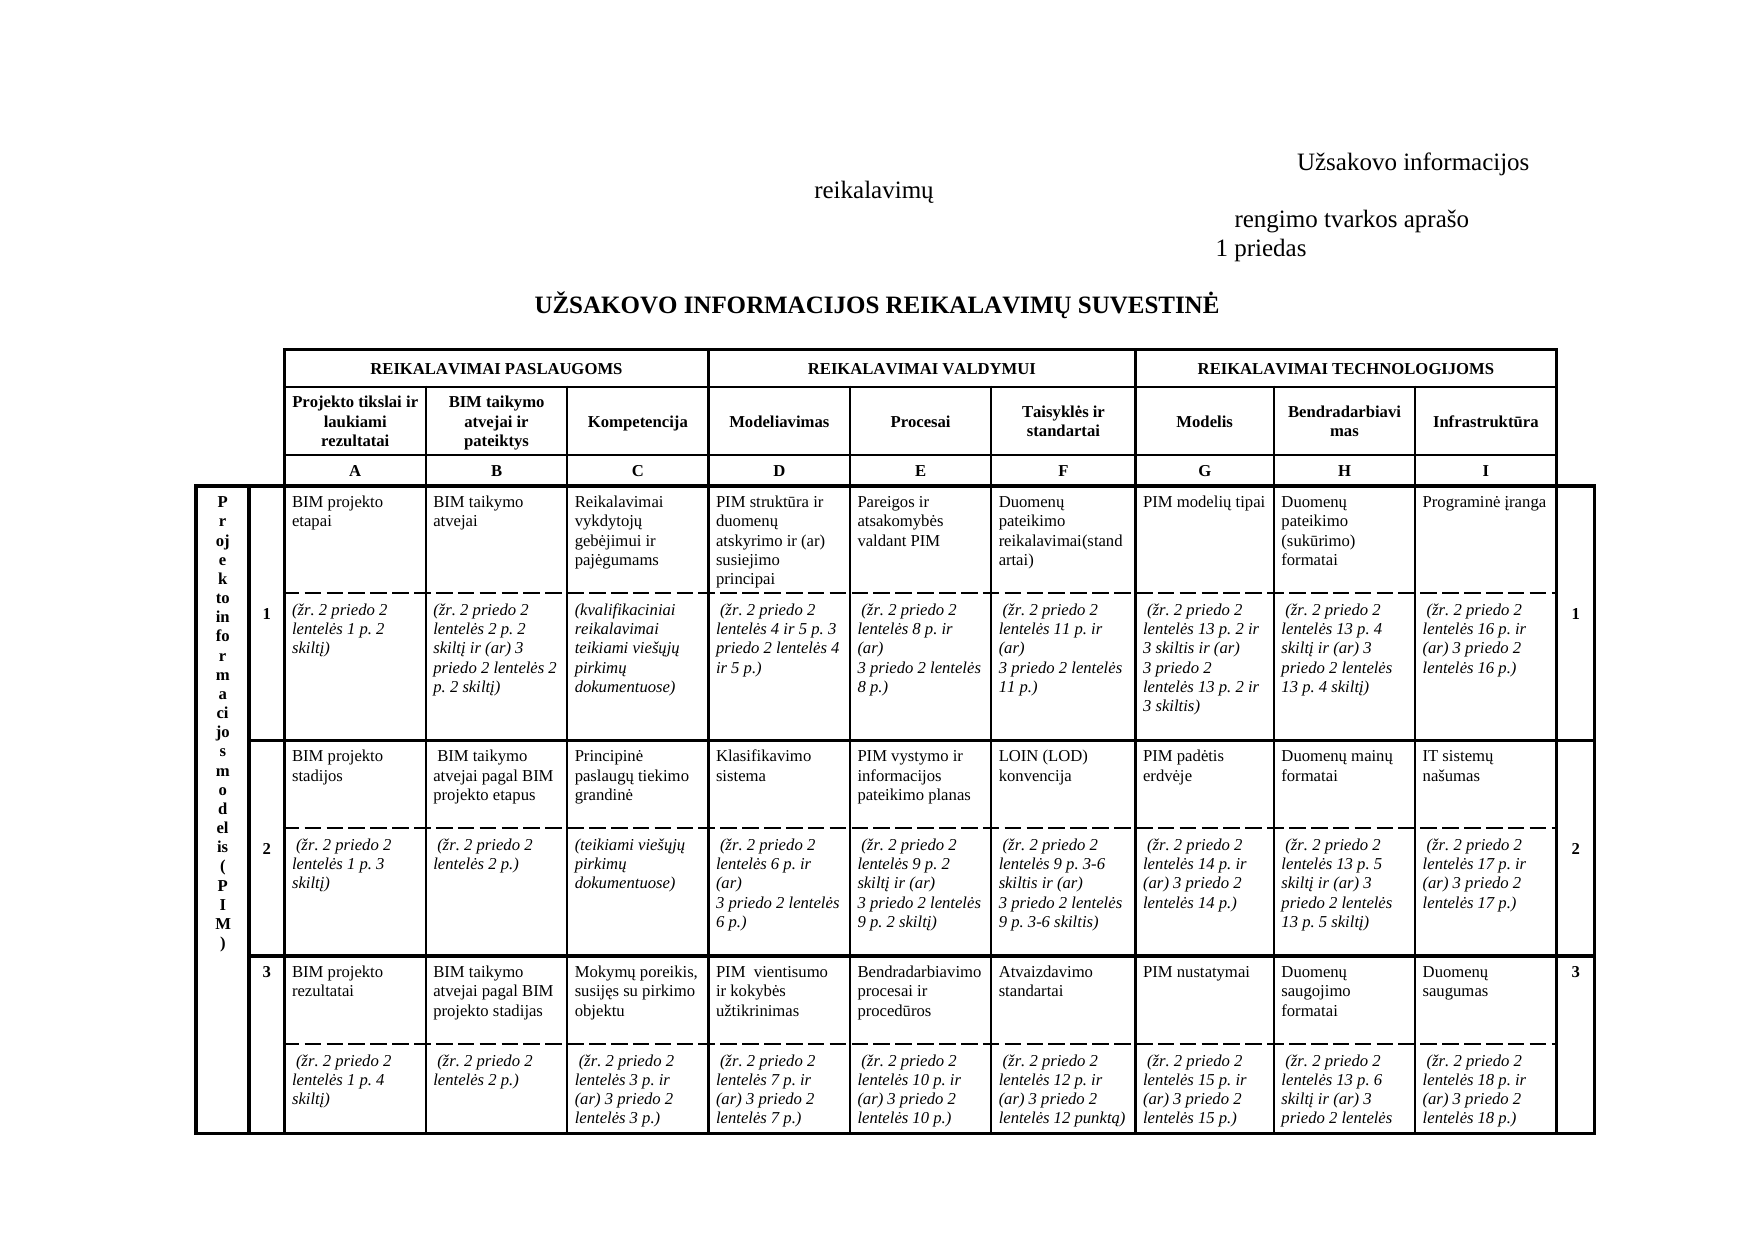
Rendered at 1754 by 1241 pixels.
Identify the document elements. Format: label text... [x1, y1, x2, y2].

table_cell (žr. 2 priedo 2 lentelės 10 p. ir (ar) 3 priedo 2 lentelės 10 p.) [851, 1043, 990, 1132]
table_cell G [1137, 456, 1273, 484]
table_cell B [427, 456, 566, 484]
table_cell Kompetencija [568, 388, 707, 454]
text rengimo tvarkos aprašo [177, 204, 1577, 233]
table_cell PIM vystymo ir informacijos pateikimo planas [851, 742, 990, 827]
table_cell (žr. 2 priedo 2 lentelės 13 p. 2 ir 3 skiltis ir (ar) 3 priedo 2 lentelės 13 p. 2 ir 3 skiltis) [1137, 592, 1273, 738]
table_cell (žr. 2 priedo 2 lentelės 15 p. ir (ar) 3 priedo 2 lentelės 15 p.) [1137, 1043, 1273, 1132]
table_cell BIM projekto rezultatai [286, 958, 425, 1043]
table_cell (žr. 2 priedo 2 lentelės 17 p. ir (ar) 3 priedo 2 lentelės 17 p.) [1416, 827, 1555, 954]
table_cell [1558, 454, 1595, 484]
table_cell Bendradarbiavimas [1275, 388, 1414, 454]
table_cell (žr. 2 priedo 2 lentelės 1 p. 3 skiltį) [286, 827, 425, 954]
table_cell (žr. 2 priedo 2 lentelės 12 p. ir (ar) 3 priedo 2 lentelės 12 punktą) [992, 1043, 1134, 1132]
table_cell [249, 454, 283, 484]
table_cell Programinė įranga [1416, 488, 1555, 592]
table_header REIKALAVIMAI VALDYMUI [710, 351, 1134, 386]
table_cell (kvalifikaciniai reikalavimai teikiami viešųjų pirkimų dokumentuose) [568, 592, 707, 738]
table_cell Projekto informacijos modelis (PIM) [198, 488, 247, 1132]
table_cell Infrastruktūra [1416, 388, 1555, 454]
table_cell BIM taikymo atvejai ir pateiktys [427, 388, 566, 454]
table_cell (žr. 2 priedo 2 lentelės 18 p. ir (ar) 3 priedo 2 lentelės 18 p.) [1416, 1043, 1555, 1132]
table_cell [196, 454, 249, 484]
table_cell E [851, 456, 990, 484]
table_cell F [992, 456, 1134, 484]
table_cell D [710, 456, 849, 484]
text UŽSAKOVO INFORMACIJOS REIKALAVIMŲ SUVESTINĖ [177, 291, 1577, 319]
table_cell BIM projekto stadijos [286, 742, 425, 827]
table_cell (žr. 2 priedo 2 lentelės 13 p. 5 skiltį ir (ar) 3 priedo 2 lentelės 13 p. 5 skiltį) [1275, 827, 1414, 954]
table_cell PIM vientisumo ir kokybės užtikrinimas [710, 958, 849, 1043]
table_cell (žr. 2 priedo 2 lentelės 8 p. ir (ar) 3 priedo 2 lentelės 8 p.) [851, 592, 990, 738]
table_cell (žr. 2 priedo 2 lentelės 11 p. ir (ar) 3 priedo 2 lentelės 11 p.) [992, 592, 1134, 738]
table_cell 3 [1558, 958, 1593, 1132]
table_cell (teikiami viešųjų pirkimų dokumentuose) [568, 827, 707, 954]
table_cell (žr. 2 priedo 2 lentelės 9 p. 2 skiltį ir (ar) 3 priedo 2 lentelės 9 p. 2 skiltį) [851, 827, 990, 954]
table_header [249, 348, 283, 386]
table_cell Bendradarbiavimo procesai ir procedūros [851, 958, 990, 1043]
table_cell (žr. 2 priedo 2 lentelės 6 p. ir (ar) 3 priedo 2 lentelės 6 p.) [710, 827, 849, 954]
table_cell Principinė paslaugų tiekimo grandinė [568, 742, 707, 827]
table_cell Mokymų poreikis, susijęs su pirkimo objektu [568, 958, 707, 1043]
table_cell IT sistemų našumas [1416, 742, 1555, 827]
table_cell Atvaizdavimo standartai [992, 958, 1134, 1043]
table_cell (žr. 2 priedo 2 lentelės 14 p. ir (ar) 3 priedo 2 lentelės 14 p.) [1137, 827, 1273, 954]
table_cell [1558, 386, 1595, 454]
table_cell Taisyklės ir standartai [992, 388, 1134, 454]
table_cell Duomenų pateikimo (sukūrimo) formatai [1275, 488, 1414, 592]
table_cell (žr. 2 priedo 2 lentelės 3 p. ir (ar) 3 priedo 2 lentelės 3 p.) [568, 1043, 707, 1132]
table_cell Duomenų pateikimo reikalavimai(standartai) [992, 488, 1134, 592]
table_cell (žr. 2 priedo 2 lentelės 2 p. 2 skiltį ir (ar) 3 priedo 2 lentelės 2 p. 2 skiltį) [427, 592, 566, 738]
table_cell I [1416, 456, 1555, 484]
table_cell A [286, 456, 425, 484]
table_cell [249, 386, 283, 454]
table_cell Modelis [1137, 388, 1273, 454]
table_cell PIM modelių tipai [1137, 488, 1273, 592]
table_cell (žr. 2 priedo 2 lentelės 1 p. 4 skiltį) [286, 1043, 425, 1132]
table_cell (žr. 2 priedo 2 lentelės 4 ir 5 p. 3 priedo 2 lentelės 4 ir 5 p.) [710, 592, 849, 738]
table_header REIKALAVIMAI PASLAUGOMS [286, 351, 707, 386]
table_cell Duomenų saugojimo formatai [1275, 958, 1414, 1043]
table_cell 1 [251, 488, 283, 738]
table_cell Projekto tikslai ir laukiami rezultatai [286, 388, 425, 454]
table_cell Modeliavimas [710, 388, 849, 454]
table_header [1558, 348, 1595, 386]
table_cell (žr. 2 priedo 2 lentelės 1 p. 2 skiltį) [286, 592, 425, 738]
table_cell (žr. 2 priedo 2 lentelės 2 p.) [427, 1043, 566, 1132]
table_cell (žr. 2 priedo 2 lentelės 13 p. 4 skiltį ir (ar) 3 priedo 2 lentelės 13 p. 4 skiltį) [1275, 592, 1414, 738]
table_cell (žr. 2 priedo 2 lentelės 2 p.) [427, 827, 566, 954]
table_cell PIM nustatymai [1137, 958, 1273, 1043]
table_cell 3 [251, 958, 283, 1132]
table_cell PIM struktūra ir duomenų atskyrimo ir (ar) susiejimo principai [710, 488, 849, 592]
table_header [196, 348, 249, 386]
table_cell BIM taikymo atvejai pagal BIM projekto etapus [427, 742, 566, 827]
table_cell [196, 386, 249, 454]
table_cell BIM taikymo atvejai [427, 488, 566, 592]
text Užsakovo informacijos reikalavimų [177, 147, 1577, 204]
table_cell 2 [1558, 742, 1593, 954]
table_cell Reikalavimai vykdytojų gebėjimui ir pajėgumams [568, 488, 707, 592]
table_cell (žr. 2 priedo 2 lentelės 7 p. ir (ar) 3 priedo 2 lentelės 7 p.) [710, 1043, 849, 1132]
table_cell Procesai [851, 388, 990, 454]
table_cell (žr. 2 priedo 2 lentelės 13 p. 6 skiltį ir (ar) 3 priedo 2 lentelės [1275, 1043, 1414, 1132]
text 1 priedas [945, 233, 1577, 262]
table_cell Duomenų saugumas [1416, 958, 1555, 1043]
table_cell 2 [251, 742, 283, 954]
table_cell PIM padėtis erdvėje [1137, 742, 1273, 827]
table_header REIKALAVIMAI TECHNOLOGIJOMS [1137, 351, 1555, 386]
table_cell C [568, 456, 707, 484]
table_cell (žr. 2 priedo 2 lentelės 16 p. ir (ar) 3 priedo 2 lentelės 16 p.) [1416, 592, 1555, 738]
table_cell H [1275, 456, 1414, 484]
table_cell Klasifikavimo sistema [710, 742, 849, 827]
table_cell Pareigos ir atsakomybės valdant PIM [851, 488, 990, 592]
table_cell 1 [1558, 488, 1593, 738]
table_cell Duomenų mainų formatai [1275, 742, 1414, 827]
table_cell BIM projekto etapai [286, 488, 425, 592]
table_cell LOIN (LOD) konvencija [992, 742, 1134, 827]
table_cell (žr. 2 priedo 2 lentelės 9 p. 3-6 skiltis ir (ar) 3 priedo 2 lentelės 9 p. 3-6 skiltis) [992, 827, 1134, 954]
table_cell BIM taikymo atvejai pagal BIM projekto stadijas [427, 958, 566, 1043]
